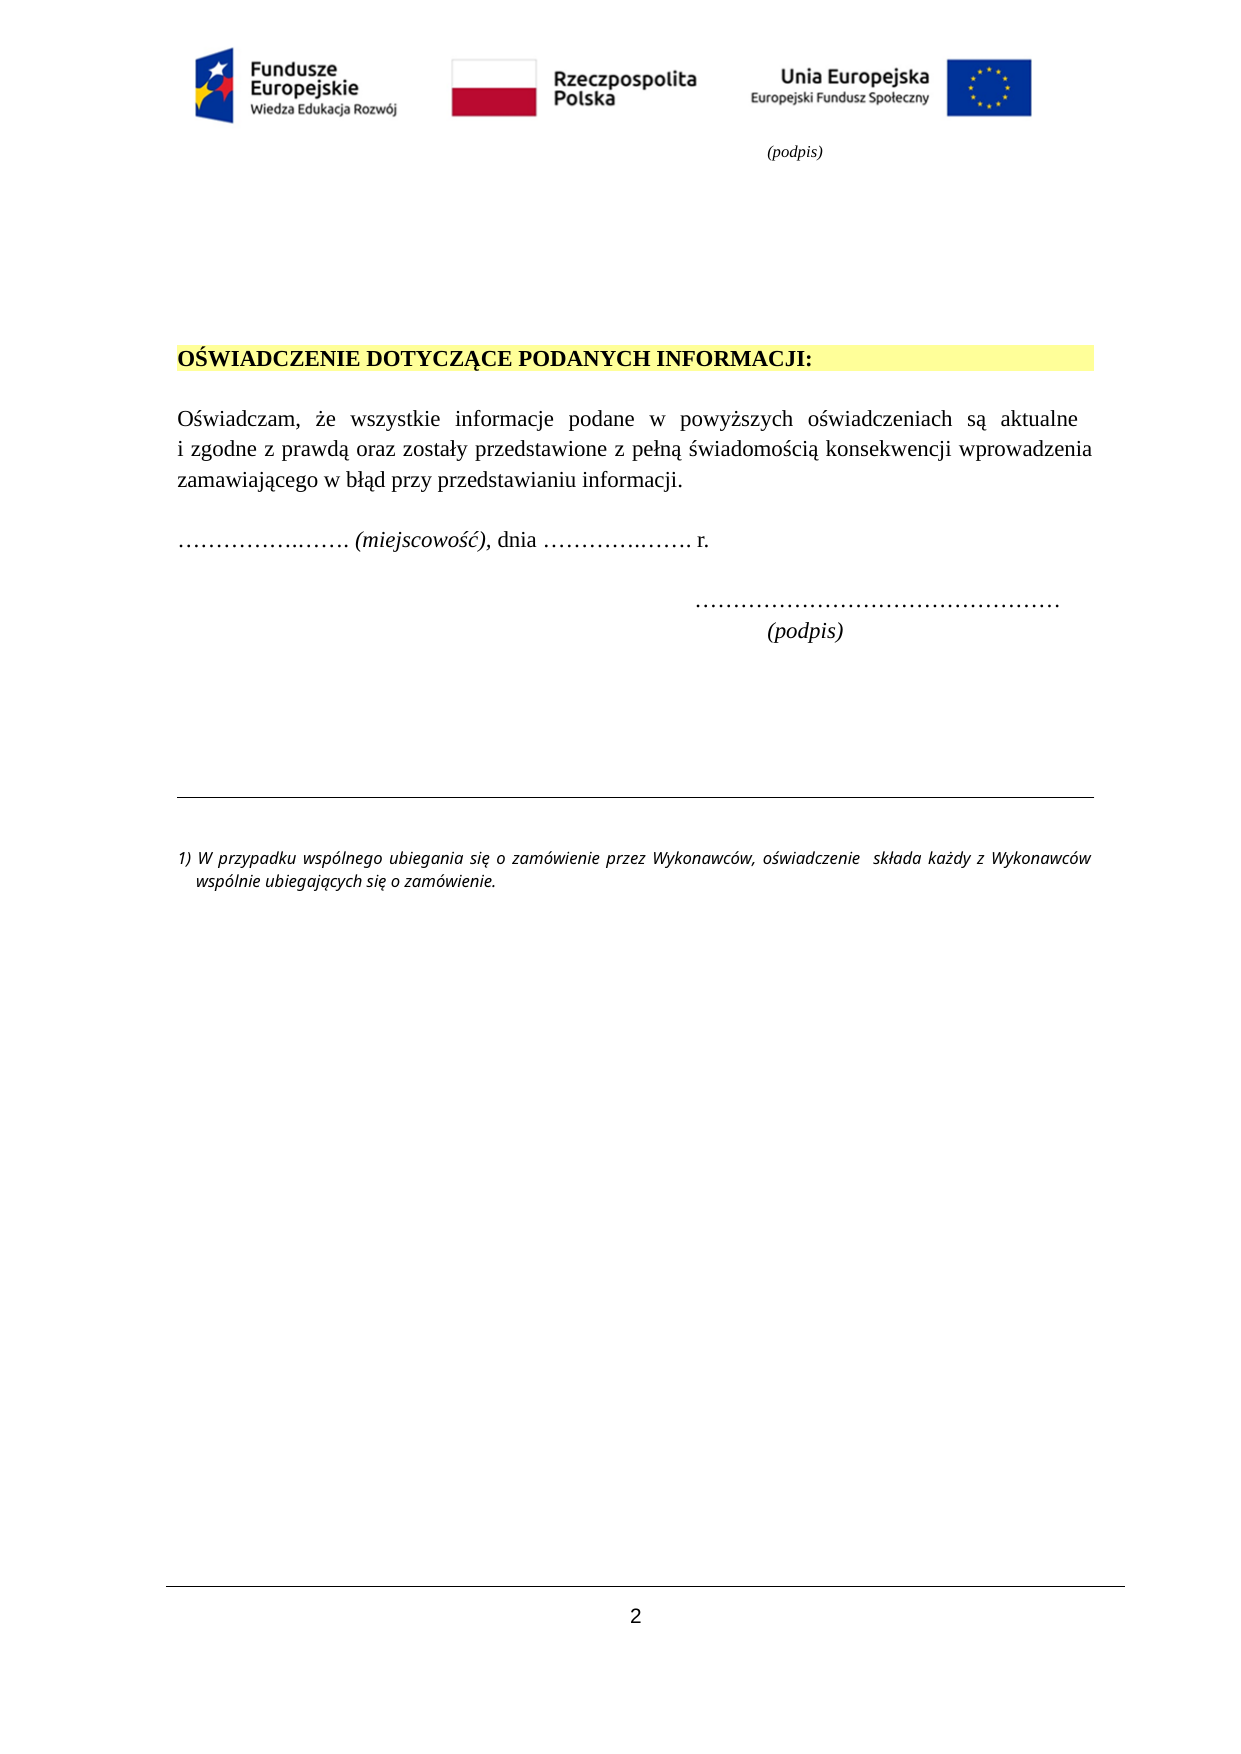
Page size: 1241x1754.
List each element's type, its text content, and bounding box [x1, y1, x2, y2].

text (podpis) [693, 142, 1094, 161]
text ………………………………………… [177, 586, 1094, 613]
text Oświadczam, że wszystkie informacje podane w powyższych oświadczeniach są aktualne i zgodne z prawdą oraz zostały przedstawione z pełną świadomością konsekwencji wprowadzenia zamawiającego w błąd przy przedstawianiu informacji. [177, 405, 1094, 492]
text …………….……. (miejscowość), dnia ………….……. r. [177, 526, 1094, 552]
text OŚWIADCZENIE DOTYCZĄCE PODANYCH INFORMACJI: [177, 345, 1094, 371]
text (podpis) [693, 617, 1094, 643]
text 1) W przypadku wspólnego ubiegania się o zamówienie przez Wykonawców, oświadczenie składa każdy z Wykonawców wspólnie ubiegających się o zamówienie. [177, 846, 1094, 892]
